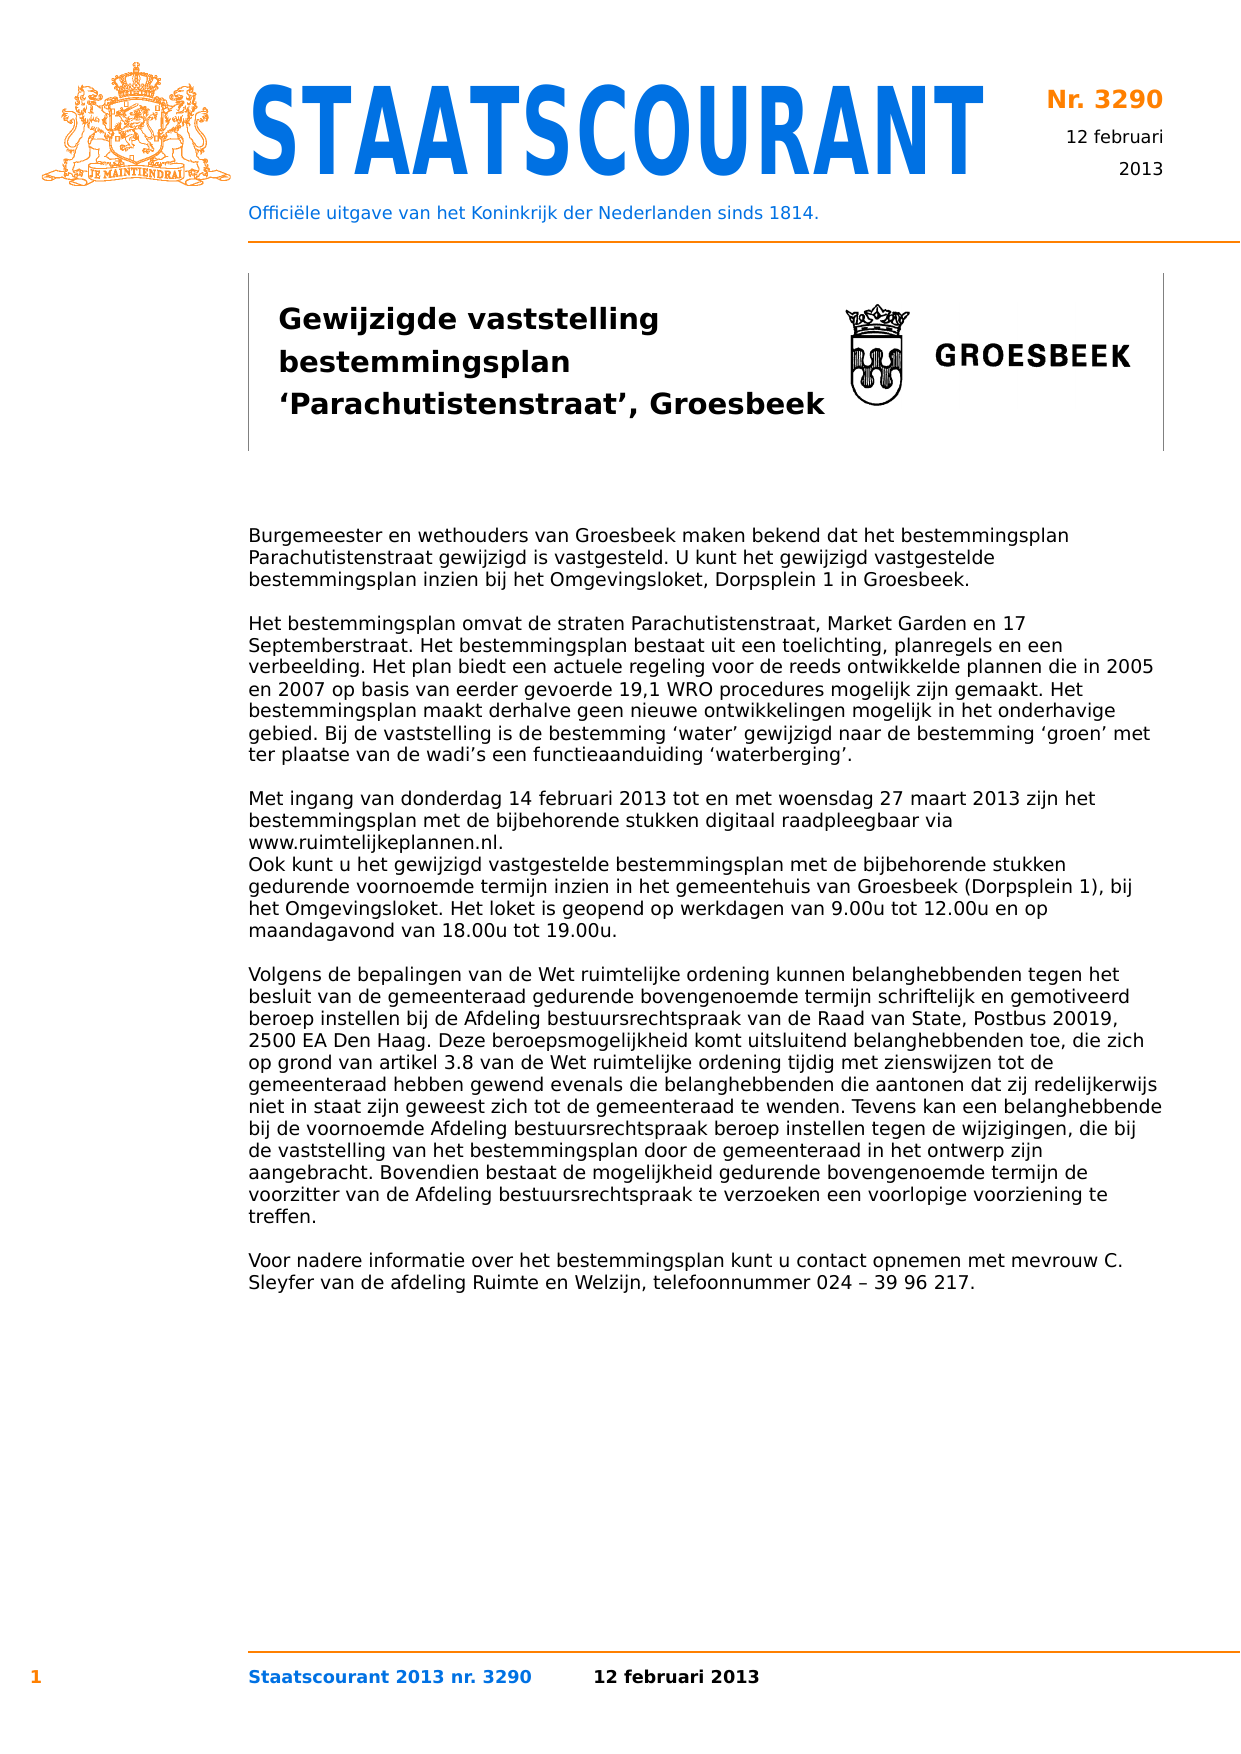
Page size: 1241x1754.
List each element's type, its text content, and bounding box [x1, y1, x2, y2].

picture [41, 62, 231, 186]
table_cell 12 februari [998, 121, 1240, 153]
table_cell Officiële uitgave van het Koninkrijk der Nederlanden sinds 1814. [248, 203, 1240, 241]
table_header STAATSCOURANT [248, 62, 998, 203]
text Het bestemmingsplan omvat de straten Parachutistenstraat, Market Garden en 17 Septemberstraat. Het bestemmingsplan bestaat uit een toelichting, planregels en een verbeelding. Het plan biedt een actuele regeling voor de reeds ontwikkelde plannen die in 2005 en 2007 op basis van eerder gevoerde 19,1 WRO procedures mogelijk zijn gemaakt. Het bestemmingsplan maakt derhalve geen nieuwe ontwikkelingen mogelijk in het onderhavige gebied. Bij de vaststelling is de bestemming ‘water’ gewijzigd naar de bestemming ‘groen’ met ter plaatse van de wadi’s een functieaanduiding ‘waterberging’. [248, 612, 1163, 766]
text Voor nadere informatie over het bestemmingsplan kunt u contact opnemen met mevrouw C. Sleyfer van de afdeling Ruimte en Welzijn, telefoonnummer 024 – 39 96 217. [248, 1249, 1163, 1293]
table_cell 2013 [998, 153, 1240, 203]
text Ook kunt u het gewijzigd vastgestelde bestemmingsplan met de bijbehorende stukken gedurende voornoemde termijn inzien in het gemeentehuis van Groesbeek (Dorpsplein 1), bij het Omgevingsloket. Het loket is geopend op werkdagen van 9.00u tot 12.00u en op maandagavond van 18.00u tot 19.00u. [248, 854, 1163, 942]
picture [844, 302, 1134, 409]
text Met ingang van donderdag 14 februari 2013 tot en met woensdag 27 maart 2013 zijn het bestemmingsplan met de bijbehorende stukken digitaal raadpleegbaar via www.ruimtelijkeplannen.nl. [248, 788, 1163, 854]
table_header Nr. 3290 [998, 62, 1240, 121]
subtitle Gewijzigde vaststelling bestemmingsplan ‘Parachutistenstraat’, Groesbeek [249, 273, 1163, 451]
text Burgemeester en wethouders van Groesbeek maken bekend dat het bestemmingsplan Parachutistenstraat gewijzigd is vastgesteld. U kunt het gewijzigd vastgestelde bestemmingsplan inzien bij het Omgevingsloket, Dorpsplein 1 in Groesbeek. [248, 525, 1163, 591]
table_header [25, 62, 248, 241]
text Volgens de bepalingen van de Wet ruimtelijke ordening kunnen belanghebbenden tegen het besluit van de gemeenteraad gedurende bovengenoemde termijn schriftelijk en gemotiveerd beroep instellen bij de Afdeling bestuursrechtspraak van de Raad van State, Postbus 20019, 2500 EA Den Haag. Deze beroepsmogelijkheid komt uitsluitend belanghebbenden toe, die zich op grond van artikel 3.8 van de Wet ruimtelijke ordening tijdig met zienswijzen tot de gemeenteraad hebben gewend evenals die belanghebbenden die aantonen dat zij redelijkerwijs niet in staat zijn geweest zich tot de gemeenteraad te wenden. Tevens kan een belanghebbende bij de voornoemde Afdeling bestuursrechtspraak beroep instellen tegen de wijzigingen, die bij de vaststelling van het bestemmingsplan door de gemeenteraad in het ontwerp zijn aangebracht. Bovendien bestaat de mogelijkheid gedurende bovengenoemde termijn de voorzitter van de Afdeling bestuursrechtspraak te verzoeken een voorlopige voorziening te treffen. [248, 964, 1163, 1228]
